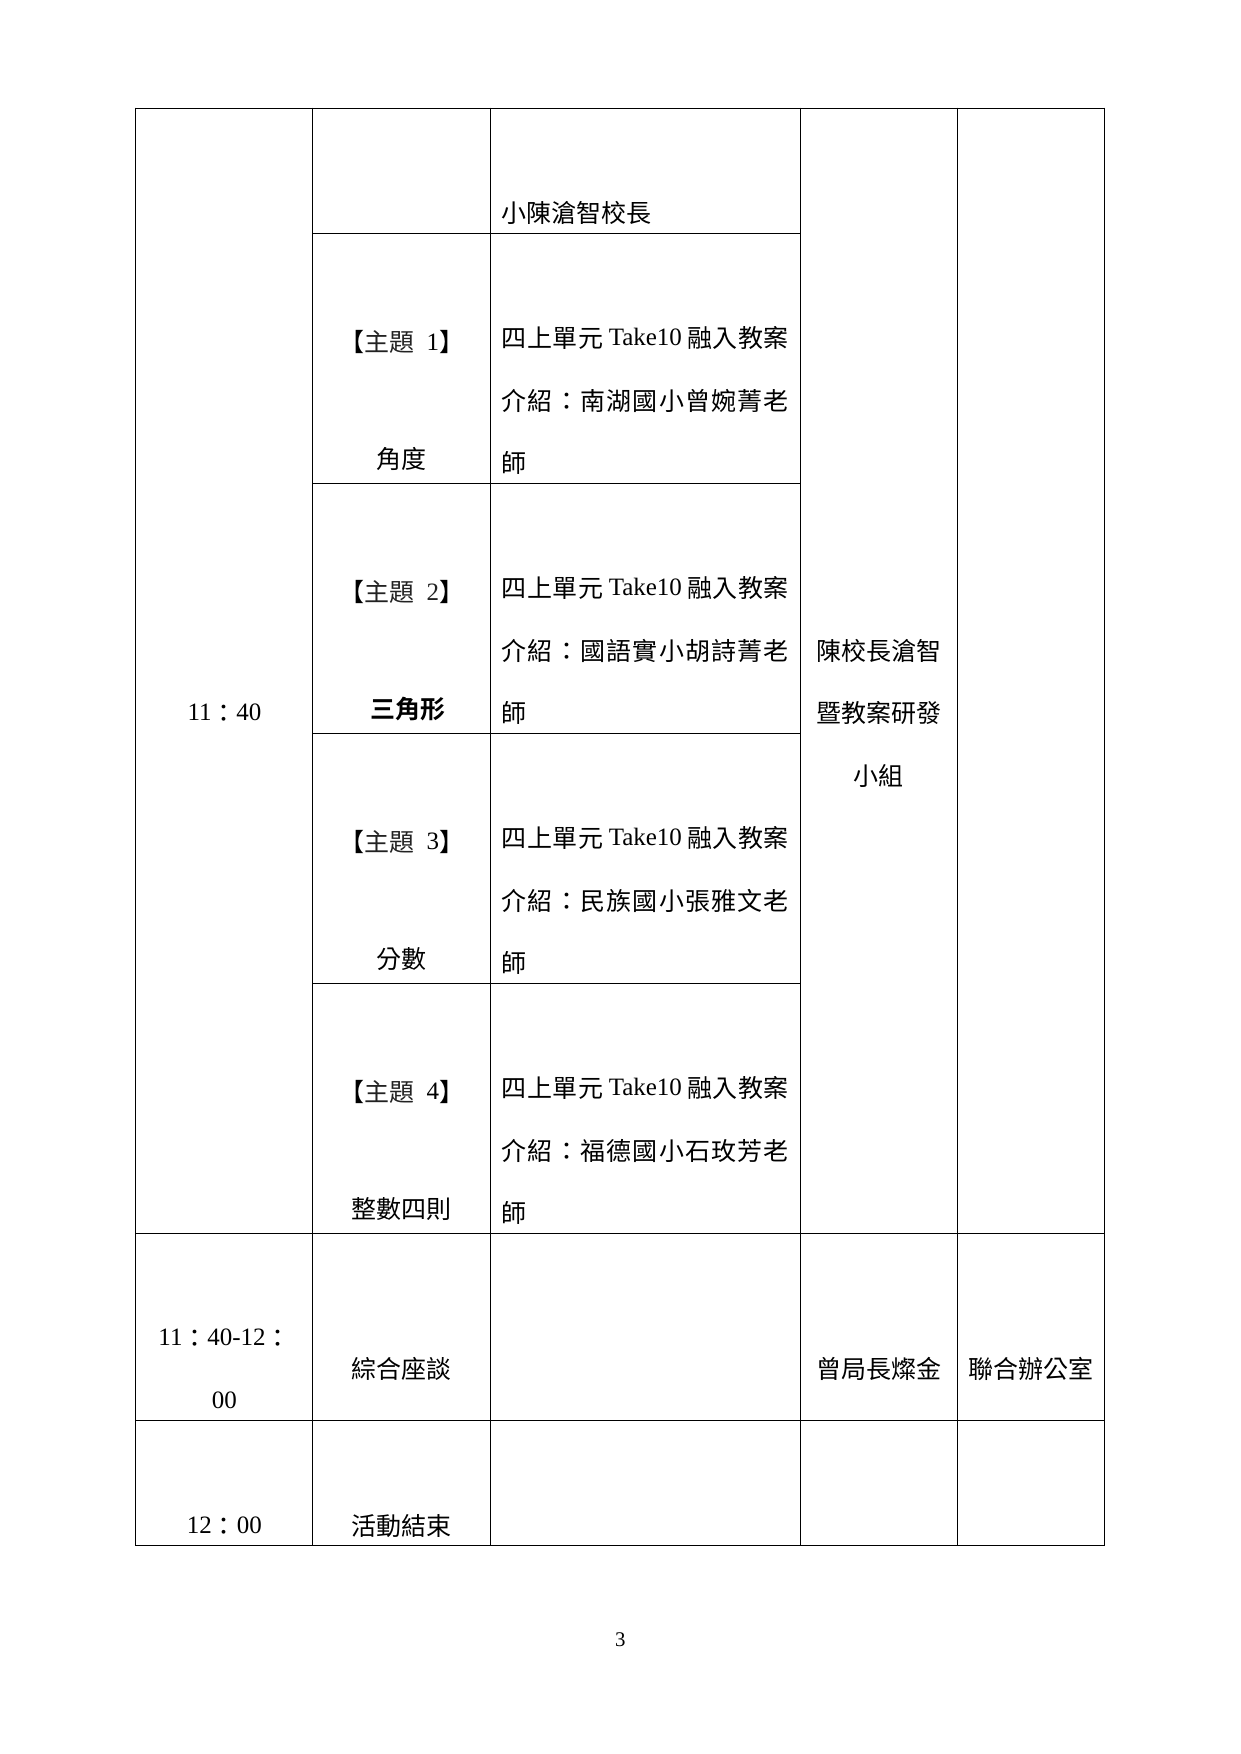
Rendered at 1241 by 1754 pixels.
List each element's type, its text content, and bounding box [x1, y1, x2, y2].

table_cell 曾局長燦金 [801, 1234, 957, 1420]
table_cell [313, 109, 490, 233]
table_cell 【主題 4】 整數四則 [313, 984, 490, 1233]
table_cell 【主題 1】 角度 [313, 234, 490, 483]
table_cell 四上單元Take10融入教案介紹：民族國小張雅文老師 [491, 734, 800, 983]
table_cell 【主題 2】 三角形 [313, 484, 490, 733]
table_cell 聯合辦公室 [958, 1234, 1104, 1420]
table_cell 綜合座談 [313, 1234, 490, 1420]
table_cell 小陳滄智校長 [491, 109, 800, 233]
table_cell 四上單元Take10融入教案介紹：南湖國小曾婉菁老師 [491, 234, 800, 483]
table_cell 活動結束 [313, 1421, 490, 1545]
table_cell 11：40-12：00 [136, 1234, 312, 1420]
table_cell [491, 1421, 800, 1545]
table_cell [958, 109, 1104, 1233]
table_cell 12：00 [136, 1421, 312, 1545]
table_cell [801, 1421, 957, 1545]
table_cell 四上單元Take10融入教案介紹：國語實小胡詩菁老師 [491, 484, 800, 733]
table_cell 陳校長滄智暨教案研發小組 [801, 109, 957, 1233]
table_cell [491, 1234, 800, 1420]
table_cell [958, 1421, 1104, 1545]
table_cell 四上單元Take10融入教案介紹：福德國小石玫芳老師 [491, 984, 800, 1233]
table_cell - 11：40 [136, 109, 312, 1233]
table_cell 【主題 3】 分數 [313, 734, 490, 983]
